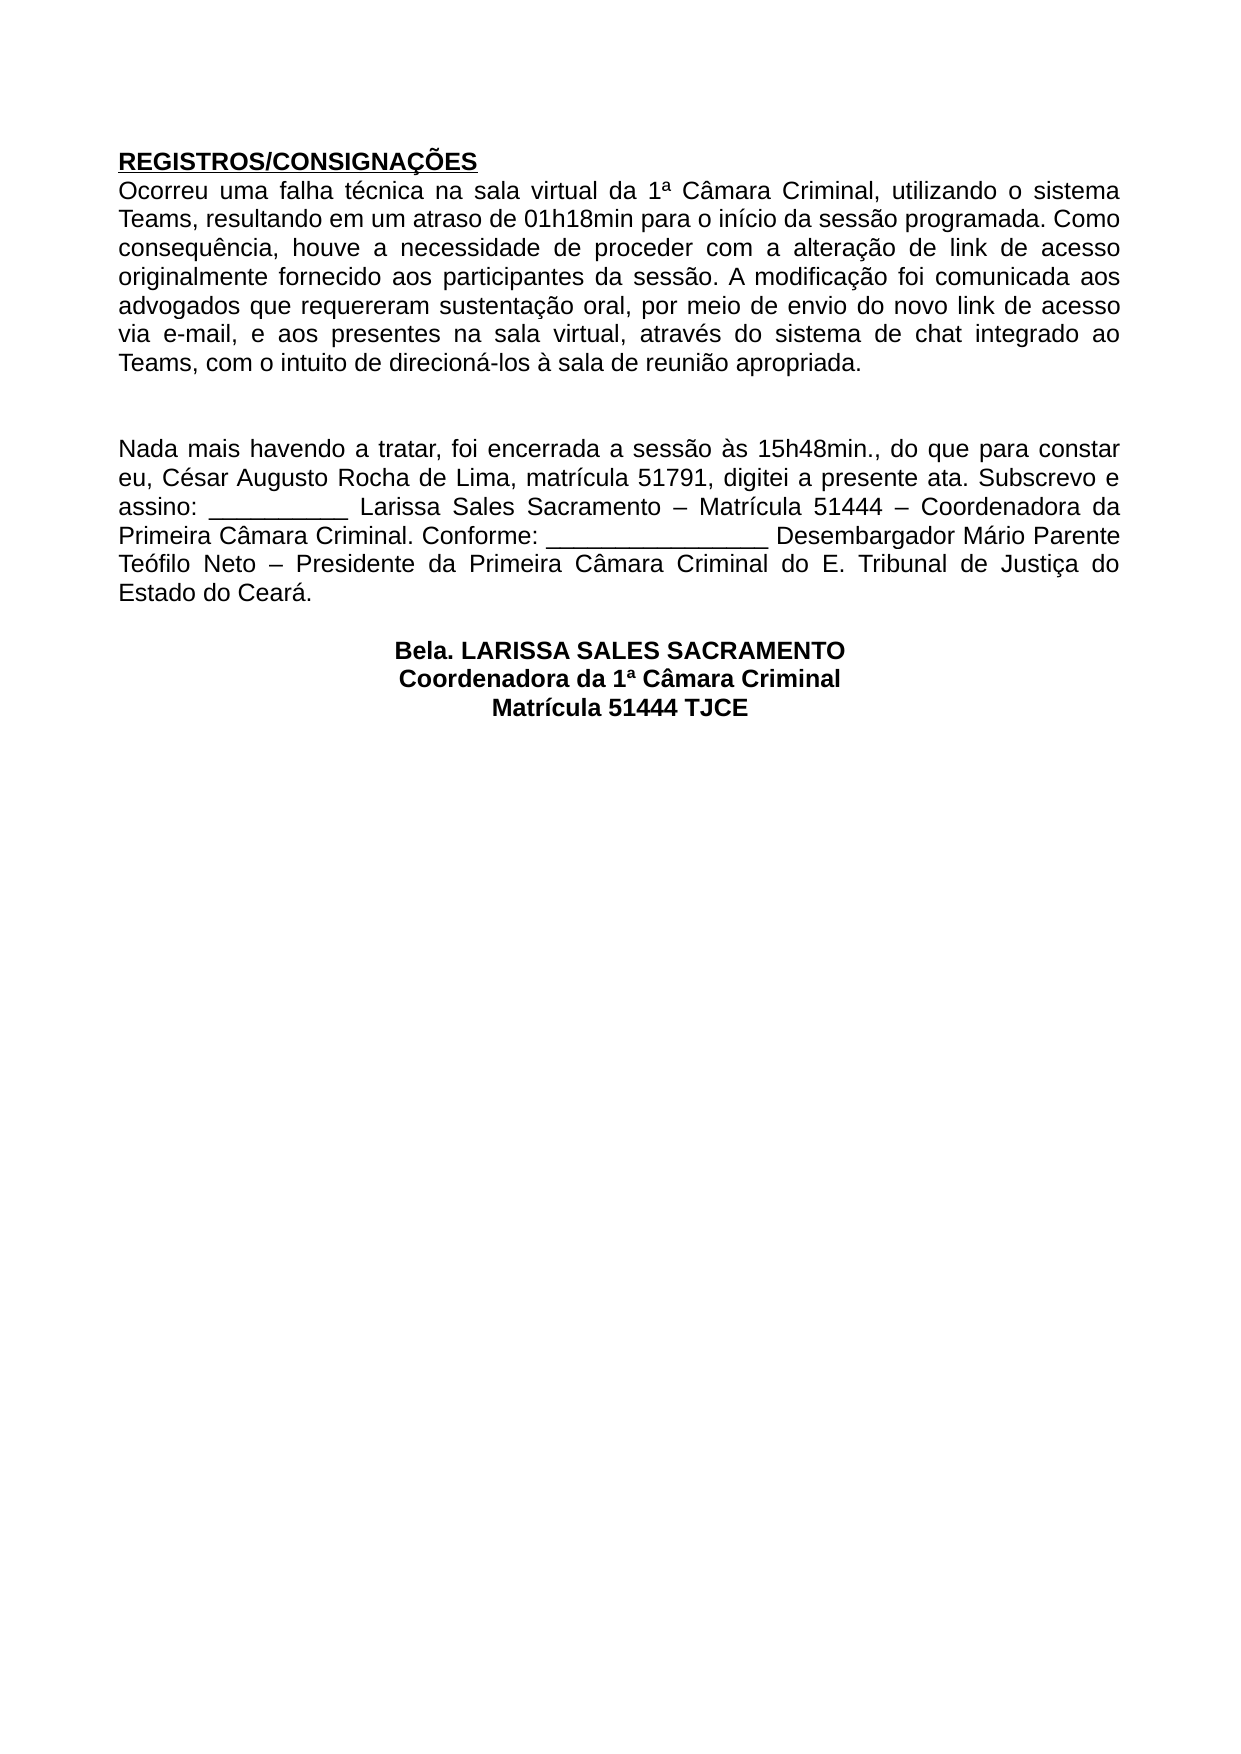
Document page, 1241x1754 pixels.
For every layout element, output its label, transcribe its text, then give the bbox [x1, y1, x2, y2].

text Ocorreu uma falha técnica na sala virtual da 1ª Câmara Criminal, utilizando o sistema Teams, resultando em um atraso de 01h18min para o início da sessão programada. Como consequência, houve a necessidade de proceder com a alteração de link de acesso originalmente fornecido aos participantes da sessão. A modificação foi comunicada aos advogados que requereram sustentação oral, por meio de envio do novo link de acesso via e-mail, e aos presentes na sala virtual, através do sistema de chat integrado ao Teams, com o intuito de direcioná-los à sala de reunião apropriada. [118, 176, 1122, 377]
text REGISTROS/CONSIGNAÇÕES [118, 147, 1122, 176]
text Nada mais havendo a tratar, foi encerrada a sessão às 15h48min., do que para constar eu, César Augusto Rocha de Lima, matrícula 51791, digitei a presente ata. Subscrevo e assino: __________ Larissa Sales Sacramento – Matrícula 51444 – Coordenadora da Primeira Câmara Criminal. Conforme: ________________ Desembargador Mário Parente Teófilo Neto – Presidente da Primeira Câmara Criminal do E. Tribunal de Justiça do Estado do Ceará. [118, 434, 1122, 607]
text Matrícula 51444 TJCE [118, 693, 1122, 722]
text Coordenadora da 1ª Câmara Criminal [118, 664, 1122, 693]
text Bela. LARISSA SALES SACRAMENTO [118, 636, 1122, 664]
